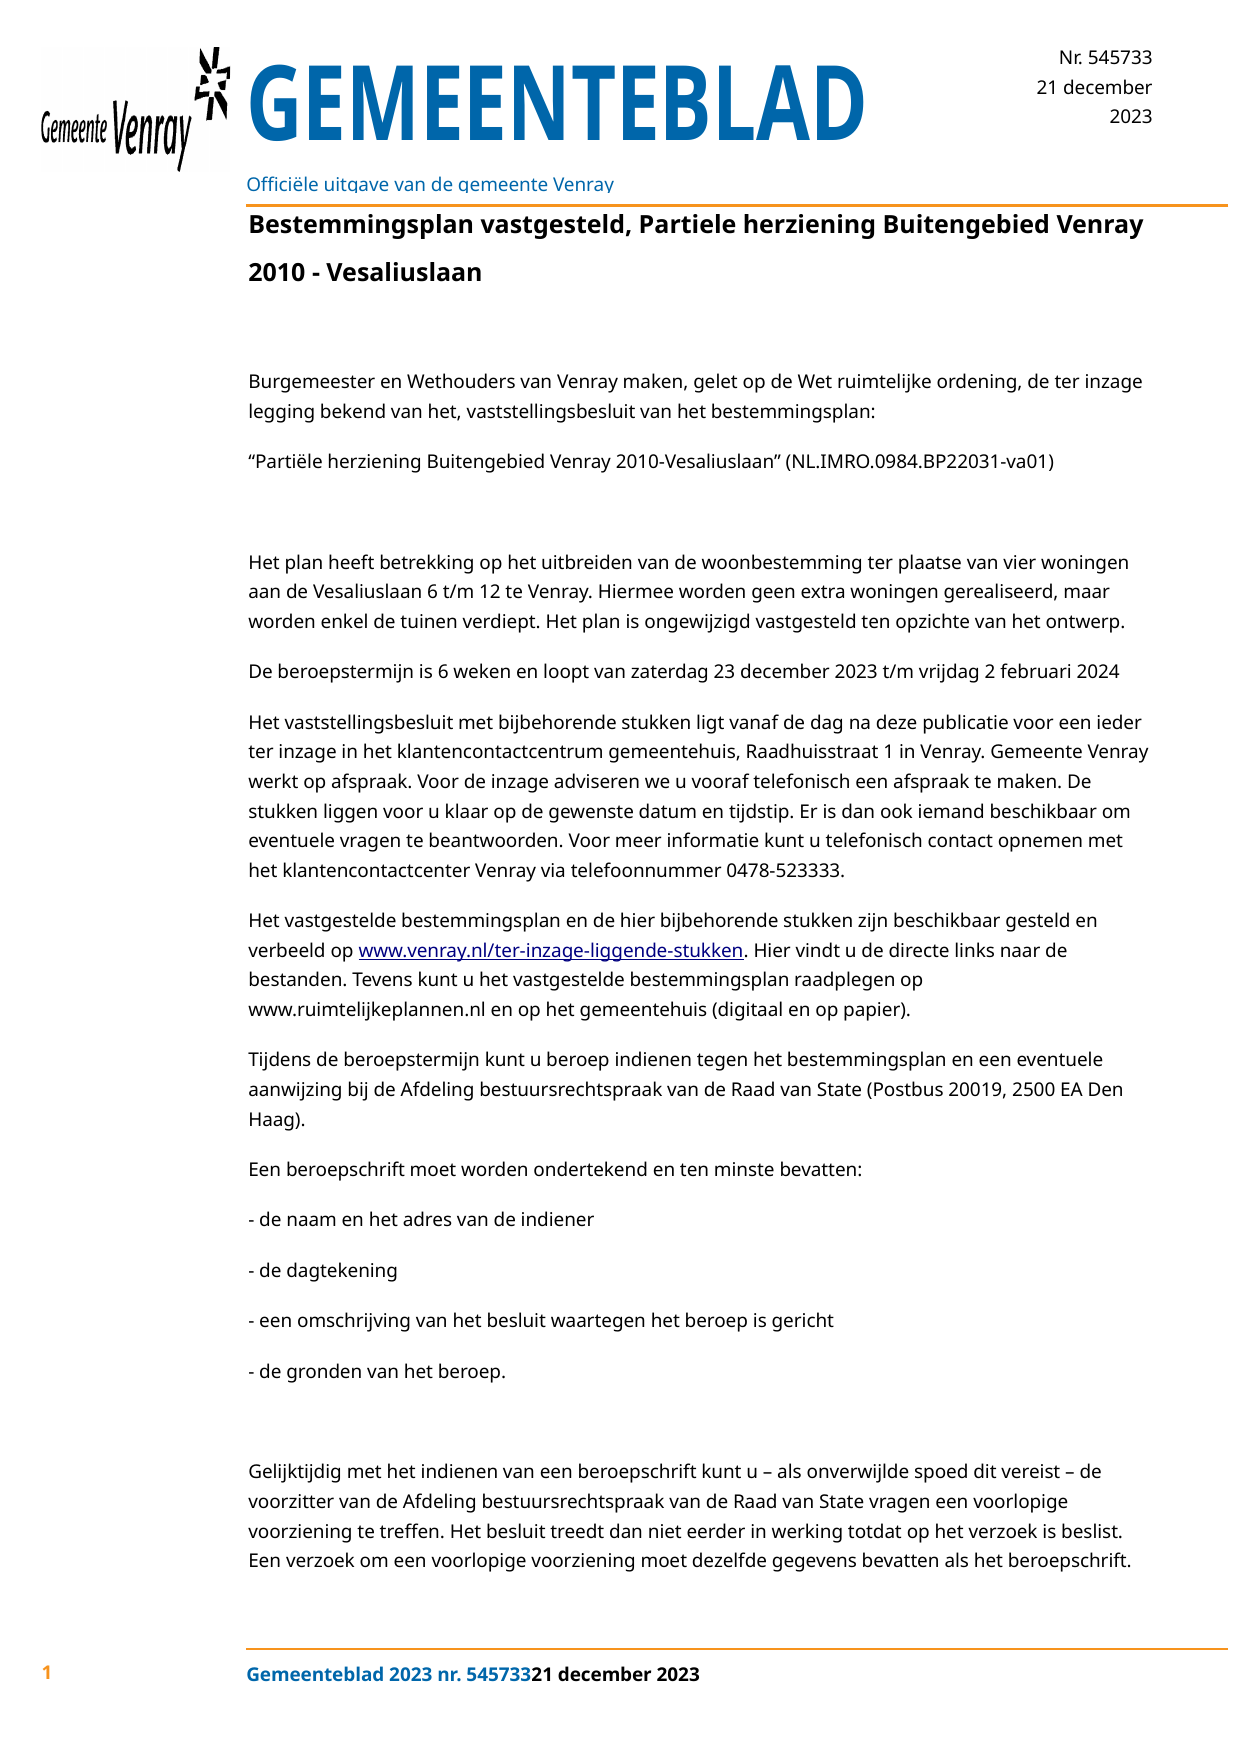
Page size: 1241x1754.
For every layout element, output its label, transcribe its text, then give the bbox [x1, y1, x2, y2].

text Het vastgestelde bestemmingsplan en de hier bijbehorende stukken zijn beschikbaar gesteld en verbeeld op www.venray.nl/ter-inzage-liggende-stukken. Hier vindt u de directe links naar de bestanden. Tevens kunt u het vastgestelde bestemmingsplan raadplegen op www.ruimtelijkeplannen.nl en op het gemeentehuis (digitaal en op papier). [248, 907, 1152, 1022]
text De beroepstermijn is 6 weken en loopt van zaterdag 23 december 2023 t/m vrijdag 2 februari 2024 [248, 659, 1152, 684]
text Bestemmingsplan vastgesteld, Partiele herziening Buitengebied Venray 2010 - Vesaliuslaan [248, 207, 1152, 288]
text “Partiële herziening Buitengebied Venray 2010-Vesaliuslaan” (NL.IMRO.0984.BP22031-va01) [248, 448, 1152, 474]
text Het plan heeft betrekking op het uitbreiden van de woonbestemming ter plaatse van vier woningen aan de Vesaliuslaan 6 t/m 12 te Venray. Hiermee worden geen extra woningen gerealiseerd, maar worden enkel de tuinen verdiept. Het plan is ongewijzigd vastgesteld ten opzichte van het ontwerp. [248, 549, 1152, 634]
text Een beroepschrift moet worden ondertekend en ten minste bevatten: [248, 1156, 1152, 1182]
text - de naam en het adres van de indiener [248, 1207, 1152, 1232]
text - de dagtekening [248, 1257, 1152, 1283]
text Gelijktijdig met het indienen van een beroepschrift kunt u – als onverwijlde spoed dit vereist – de voorzitter van de Afdeling bestuursrechtspraak van de Raad van State vragen een voorlopige voorziening te treffen. Het besluit treedt dan niet eerder in werking totdat op het verzoek is beslist. Een verzoek om een voorlopige voorziening moet dezelfde gegevens bevatten als het beroepschrift. [248, 1459, 1152, 1573]
text Het vaststellingsbesluit met bijbehorende stukken ligt vanaf de dag na deze publicatie voor een ieder ter inzage in het klantencontactcentrum gemeentehuis, Raadhuisstraat 1 in Venray. Gemeente Venray werkt op afspraak. Voor de inzage adviseren we u vooraf telefonisch een afspraak te maken. De stukken liggen voor u klaar op de gewenste datum en tijdstip. Er is dan ook iemand beschikbaar om eventuele vragen te beantwoorden. Voor meer informatie kunt u telefonisch contact opnemen met het klantencontactcenter Venray via telefoonnummer 0478-523333. [248, 709, 1152, 883]
text Tijdens de beroepstermijn kunt u beroep indienen tegen het bestemmingsplan en een eventuele aanwijzing bij de Afdeling bestuursrechtspraak van de Raad van State (Postbus 20019, 2500 EA Den Haag). [248, 1047, 1152, 1132]
picture [41, 47, 231, 172]
text - een omschrijving van het besluit waartegen het beroep is gericht [248, 1307, 1152, 1333]
text - de gronden van het beroep. [248, 1358, 1152, 1384]
text Burgemeester en Wethouders van Venray maken, gelet op de Wet ruimtelijke ordening, de ter inzage legging bekend van het, vaststellingsbesluit van het bestemmingsplan: [248, 368, 1152, 424]
